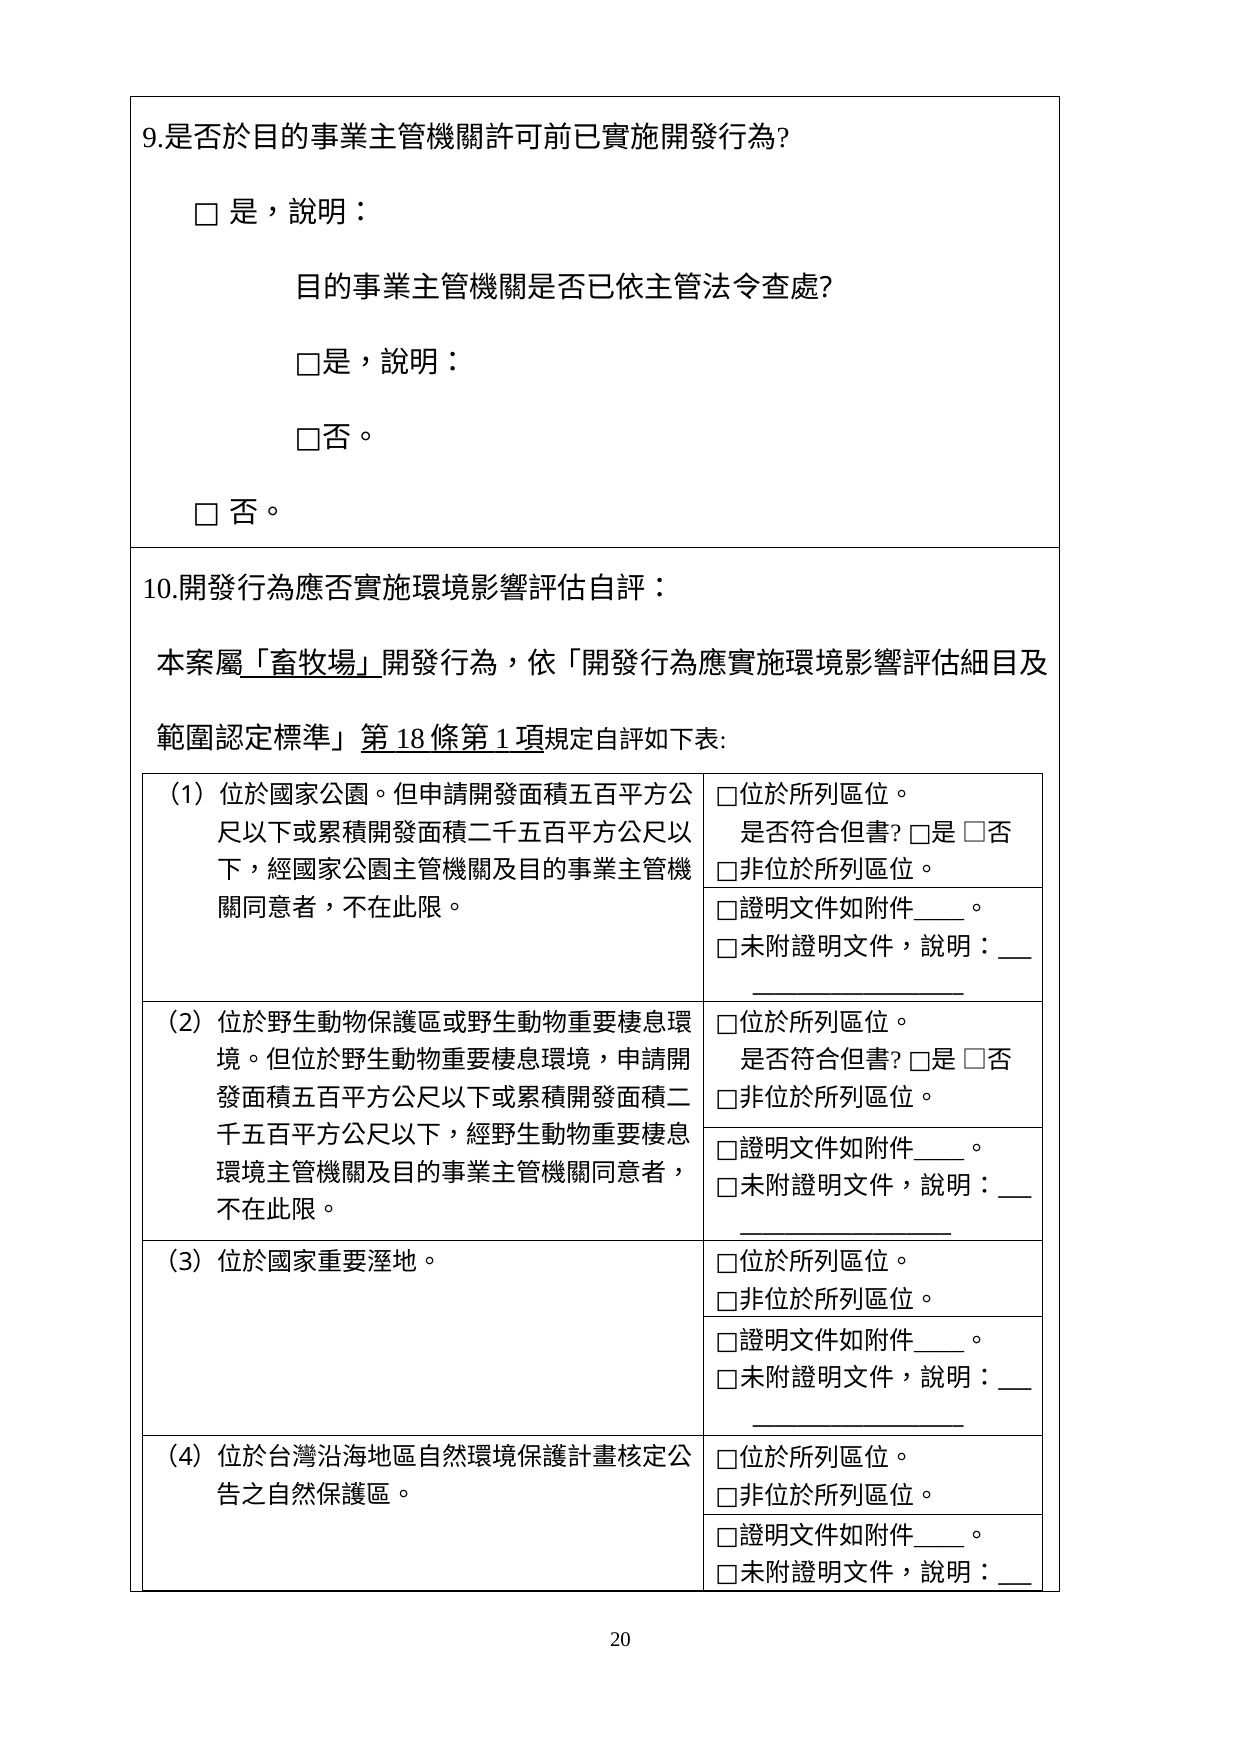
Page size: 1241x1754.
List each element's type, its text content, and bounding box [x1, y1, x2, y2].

table_cell 9.是否於目的事業主管機關許可前已實施開發行為? 是，說明： 目的事業主管機關是否已依主管法令查處? □是，說明： □否。 否。 [131, 97, 1059, 547]
table_cell 10.開發行為應否實施環境影響評估自評： 本案屬「畜牧場」開發行為，依「開發行為應實施環境影響評估細目及範圍認定標準」第18條第1項規定自評如下表: [131, 548, 1059, 1591]
table_cell □證明文件如附件____。 □未附證明文件，說明：______________________ [704, 888, 1042, 1001]
table_header （1）位於國家公園。但申請開發面積五百平方公尺以下或累積開發面積二千五百平方公尺以下，經國家公園主管機關及目的事業主管機關同意者，不在此限。 [143, 774, 703, 1001]
table_cell □證明文件如附件____。 □未附證明文件，說明：______________________ [704, 1317, 1042, 1435]
table_cell （3）位於國家重要溼地。 [143, 1241, 703, 1435]
table_cell （4）位於台灣沿海地區自然環境保護計畫核定公告之自然保護區。 [143, 1436, 703, 1590]
table_cell □位於所列區位。 □非位於所列區位。 [704, 1436, 1042, 1514]
table_cell □證明文件如附件____。 □未附證明文件，說明：______________________ [704, 1128, 1042, 1240]
table_cell □位於所列區位。 □非位於所列區位。 [704, 1241, 1042, 1316]
table_header □位於所列區位。 是否符合但書? □是 □否 □非位於所列區位。 [704, 774, 1042, 887]
table_cell （2）位於野生動物保護區或野生動物重要棲息環境。但位於野生動物重要棲息環境，申請開發面積五百平方公尺以下或累積開發面積二千五百平方公尺以下，經野生動物重要棲息環境主管機關及目的事業主管機關同意者，不在此限。 [143, 1002, 703, 1240]
table_cell □位於所列區位。 是否符合但書? □是 □否 □非位於所列區位。 [704, 1002, 1042, 1127]
table_cell □證明文件如附件____。 □未附證明文件，說明：___ [704, 1515, 1042, 1590]
